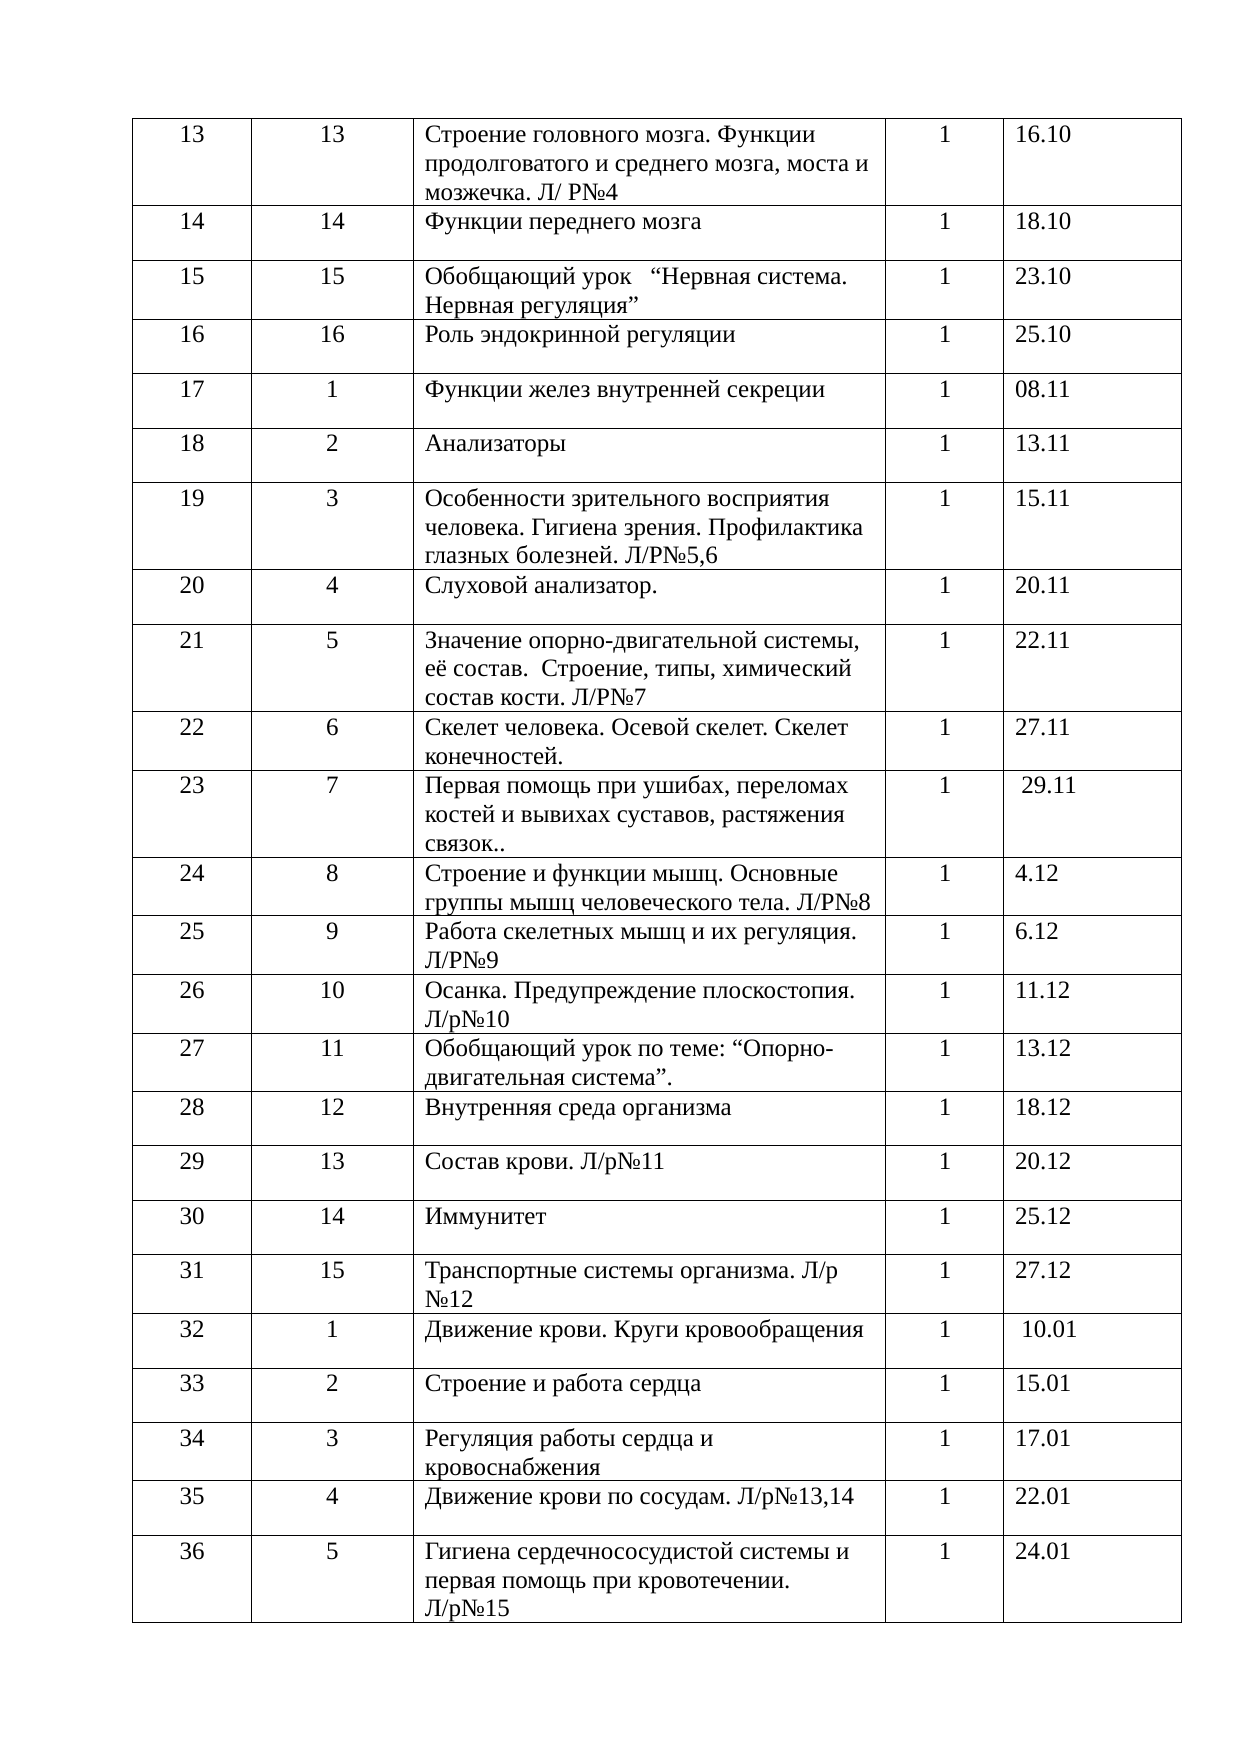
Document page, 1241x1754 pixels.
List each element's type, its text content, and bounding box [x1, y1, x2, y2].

table_cell 18 [133, 429, 251, 482]
table_cell 1 [886, 916, 1003, 974]
table_cell 11 [252, 1034, 413, 1091]
table_cell 15.01 [1004, 1369, 1181, 1422]
table_cell 1 [886, 975, 1003, 1032]
table_cell 17.01 [1004, 1423, 1181, 1480]
table_cell 1 [886, 320, 1003, 373]
table_cell 27.11 [1004, 712, 1181, 769]
table_cell 5 [252, 1536, 413, 1622]
table_cell Первая помощь при ушибах, переломах костей и вывихах суставов, растяжения связок.. [414, 771, 885, 857]
table_cell 25.10 [1004, 320, 1181, 373]
table_cell 1 [252, 374, 413, 427]
table_cell 7 [252, 771, 413, 857]
table_cell 31 [133, 1255, 251, 1313]
table_cell 28 [133, 1092, 251, 1145]
table_cell 24 [133, 858, 251, 915]
table_cell 16 [133, 320, 251, 373]
table_cell 1 [886, 1423, 1003, 1480]
table_cell 1 [886, 858, 1003, 915]
table_cell 1 [886, 771, 1003, 857]
table_cell 1 [886, 570, 1003, 624]
table_cell 1 [886, 1481, 1003, 1535]
table_cell 1 [886, 1369, 1003, 1422]
table_cell Строение головного мозга. Функции продолговатого и среднего мозга, моста и мозжечка. Л/ Р№4 [414, 119, 885, 205]
table_cell 1 [886, 1092, 1003, 1145]
table_cell Функции желез внутренней секреции [414, 374, 885, 427]
table_cell 25 [133, 916, 251, 974]
table_cell 1 [886, 625, 1003, 711]
table_cell 27.12 [1004, 1255, 1181, 1313]
table_cell 6 [252, 712, 413, 769]
table_cell 1 [886, 374, 1003, 427]
table_cell 33 [133, 1369, 251, 1422]
table_cell 13 [252, 119, 413, 205]
table_cell 1 [886, 206, 1003, 260]
table_cell 22 [133, 712, 251, 769]
table_cell 27 [133, 1034, 251, 1091]
table_cell 4 [252, 1481, 413, 1535]
table_cell 1 [886, 1314, 1003, 1367]
table_cell 4 [252, 570, 413, 624]
table_cell 1 [886, 119, 1003, 205]
table_cell 3 [252, 483, 413, 569]
table_cell 17 [133, 374, 251, 427]
table_cell 25.12 [1004, 1201, 1181, 1254]
table_cell 1 [886, 261, 1003, 318]
table_cell 15.11 [1004, 483, 1181, 569]
table_cell 4.12 [1004, 858, 1181, 915]
table_cell Транспортные системы организма. Л/р №12 [414, 1255, 885, 1313]
table_cell Особенности зрительного восприятия человека. Гигиена зрения. Профилактика глазных болезней. Л/Р№5,6 [414, 483, 885, 569]
table_cell 8 [252, 858, 413, 915]
table_cell 16.10 [1004, 119, 1181, 205]
table_cell Регуляция работы сердца и кровоснабжения [414, 1423, 885, 1480]
table_cell 1 [886, 483, 1003, 569]
table_cell 29 [133, 1146, 251, 1200]
table_cell 14 [133, 206, 251, 260]
table_cell 24.01 [1004, 1536, 1181, 1622]
table_cell 12 [252, 1092, 413, 1145]
table_cell Строение и функции мышц. Основные группы мышц человеческого тела. Л/Р№8 [414, 858, 885, 915]
table_cell Иммунитет [414, 1201, 885, 1254]
table_cell 2 [252, 1369, 413, 1422]
table_cell 10.01 [1004, 1314, 1181, 1367]
table_cell Состав крови. Л/р№11 [414, 1146, 885, 1200]
table_cell 29.11 [1004, 771, 1181, 857]
table_cell Роль эндокринной регуляции [414, 320, 885, 373]
table_cell 1 [886, 1536, 1003, 1622]
table_cell 11.12 [1004, 975, 1181, 1032]
table_cell Значение опорно-двигательной системы, её состав. Строение, типы, химический состав кости. Л/Р№7 [414, 625, 885, 711]
table_cell 22.11 [1004, 625, 1181, 711]
table_cell 1 [886, 1255, 1003, 1313]
table_cell Осанка. Предупреждение плоскостопия. Л/р№10 [414, 975, 885, 1032]
table_cell 19 [133, 483, 251, 569]
table_cell 20 [133, 570, 251, 624]
table_cell 36 [133, 1536, 251, 1622]
table_cell 20.12 [1004, 1146, 1181, 1200]
table_cell Гигиена сердечнососудистой системы и первая помощь при кровотечении. Л/р№15 [414, 1536, 885, 1622]
table_cell Движение крови. Круги кровообращения [414, 1314, 885, 1367]
table_cell 1 [886, 429, 1003, 482]
table_cell 22.01 [1004, 1481, 1181, 1535]
table_cell 26 [133, 975, 251, 1032]
table_cell 9 [252, 916, 413, 974]
table_cell 34 [133, 1423, 251, 1480]
table_cell 1 [252, 1314, 413, 1367]
table_cell 10 [252, 975, 413, 1032]
table_cell 2 [252, 429, 413, 482]
table_cell 23.10 [1004, 261, 1181, 318]
table_cell 1 [886, 1201, 1003, 1254]
table_cell 20.11 [1004, 570, 1181, 624]
table_cell 23 [133, 771, 251, 857]
table_cell 14 [252, 1201, 413, 1254]
table_cell 30 [133, 1201, 251, 1254]
table_cell 18.12 [1004, 1092, 1181, 1145]
table_cell 13 [252, 1146, 413, 1200]
table_cell 1 [886, 712, 1003, 769]
table_cell 35 [133, 1481, 251, 1535]
table_cell 13.12 [1004, 1034, 1181, 1091]
table_cell 13.11 [1004, 429, 1181, 482]
table_cell Внутренняя среда организма [414, 1092, 885, 1145]
table_cell Движение крови по сосудам. Л/р№13,14 [414, 1481, 885, 1535]
table_cell 5 [252, 625, 413, 711]
table_cell 21 [133, 625, 251, 711]
table_cell Слуховой анализатор. [414, 570, 885, 624]
table_cell 6.12 [1004, 916, 1181, 974]
table_cell 15 [252, 261, 413, 318]
table_cell 1 [886, 1034, 1003, 1091]
table_cell 1 [886, 1146, 1003, 1200]
table_cell 14 [252, 206, 413, 260]
table_cell Скелет человека. Осевой скелет. Скелет конечностей. [414, 712, 885, 769]
table_cell 18.10 [1004, 206, 1181, 260]
table_cell 16 [252, 320, 413, 373]
table_cell Работа скелетных мышц и их регуляция. Л/Р№9 [414, 916, 885, 974]
table_cell 13 [133, 119, 251, 205]
table_cell Обобщающий урок “Нервная система. Нервная регуляция” [414, 261, 885, 318]
table_cell Строение и работа сердца [414, 1369, 885, 1422]
table_cell Функции переднего мозга [414, 206, 885, 260]
table_cell Обобщающий урок по теме: “Опорно-двигательная система”. [414, 1034, 885, 1091]
table_cell 08.11 [1004, 374, 1181, 427]
table_cell 32 [133, 1314, 251, 1367]
table_cell 3 [252, 1423, 413, 1480]
table_cell 15 [252, 1255, 413, 1313]
table_cell 15 [133, 261, 251, 318]
table_cell Анализаторы [414, 429, 885, 482]
